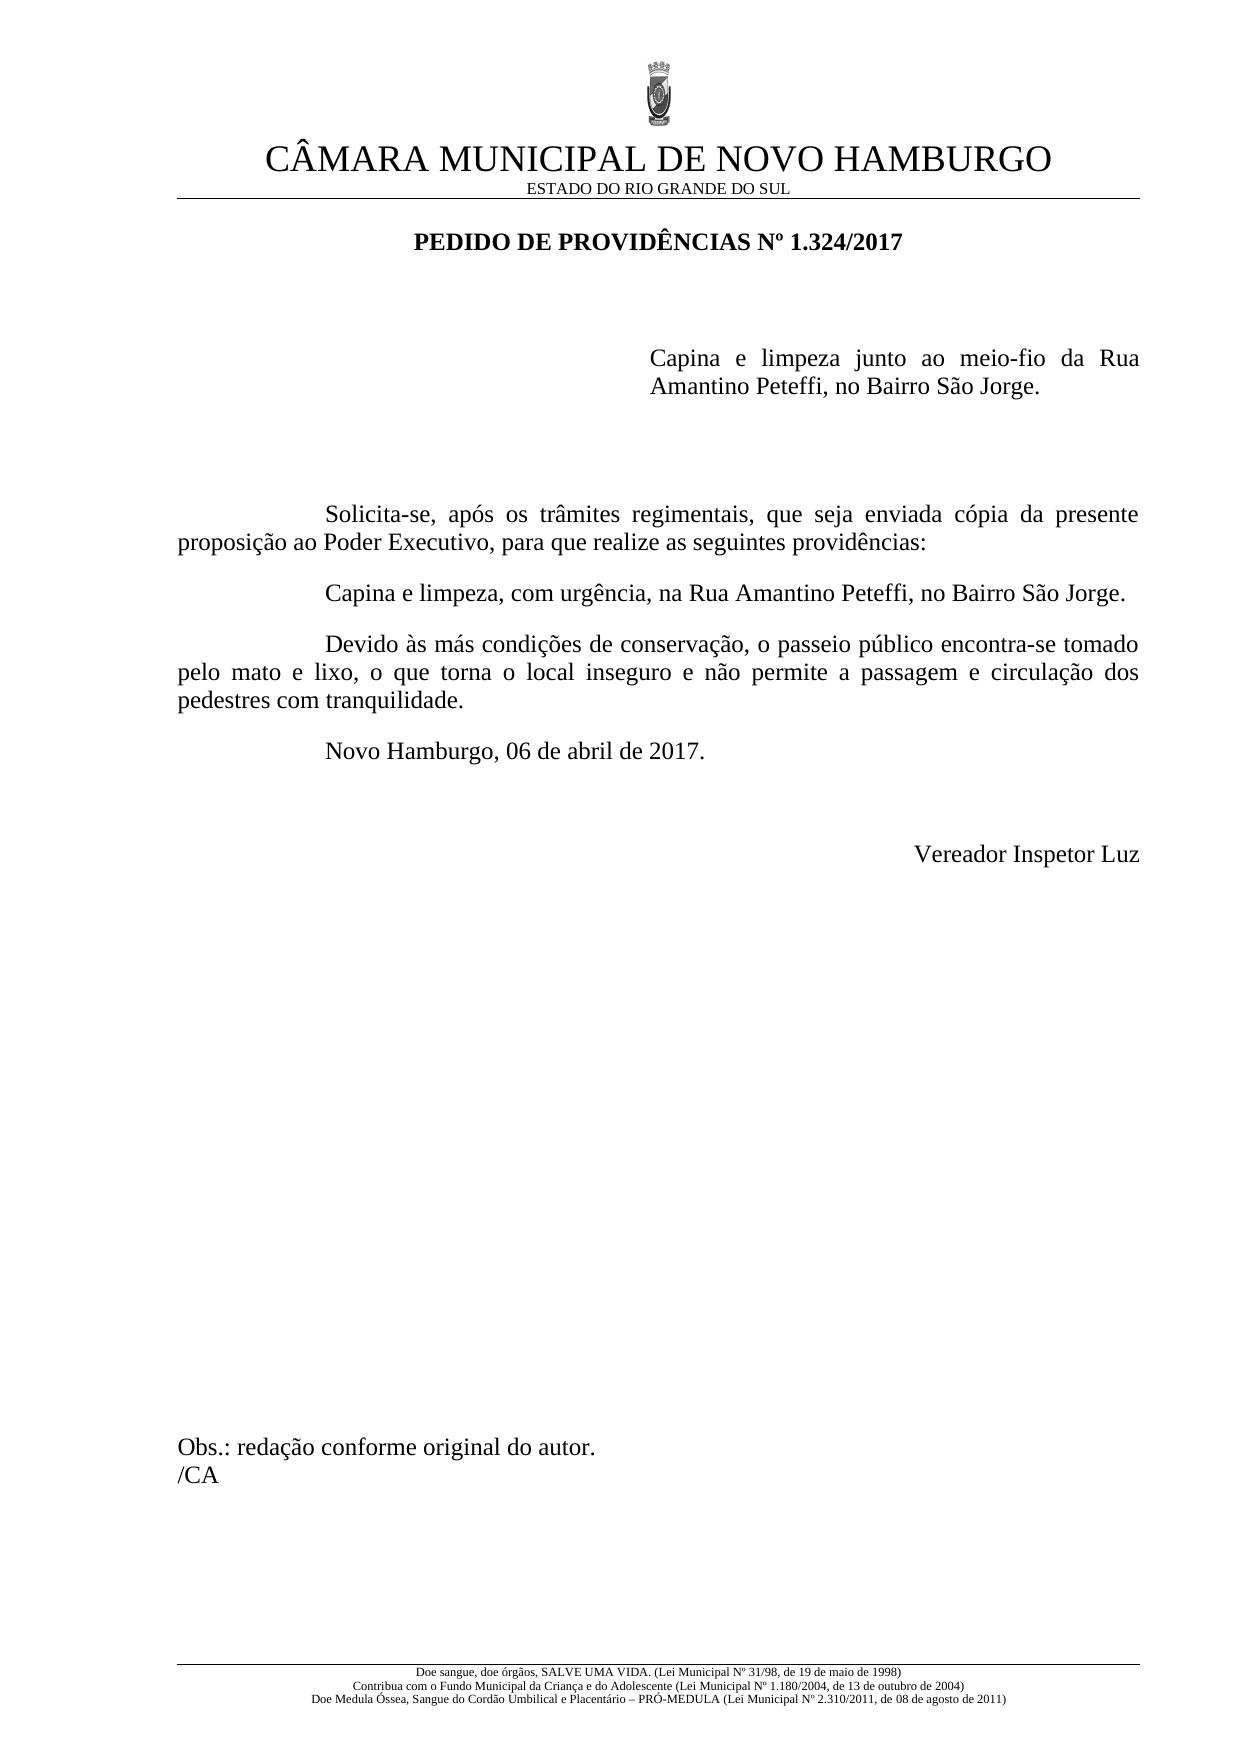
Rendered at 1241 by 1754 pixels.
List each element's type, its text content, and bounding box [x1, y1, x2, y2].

text Obs.: redação conforme original do autor. [177, 1433, 1140, 1461]
text Novo Hamburgo, 06 de abril de 2017. [177, 737, 1140, 765]
text Solicita-se, após os trâmites regimentais, que seja enviada cópia da presente proposição ao Poder Executivo, para que realize as seguintes providências: [177, 500, 1140, 556]
text Vereador Inspetor Luz [177, 840, 1140, 867]
text Capina e limpeza junto ao meio-fio da Rua Amantino Peteffi, no Bairro São Jorge. [649, 344, 1140, 400]
text Devido às más condições de conservação, o passeio público encontra-se tomado pelo mato e lixo, o que torna o local inseguro e não permite a passagem e circulação dos pedestres com tranquilidade. [177, 631, 1140, 714]
text PEDIDO DE PROVIDÊNCIAS Nº 1.324/2017 [177, 228, 1140, 256]
text /CA [177, 1461, 1140, 1489]
text Capina e limpeza, com urgência, na Rua Amantino Peteffi, no Bairro São Jorge. [177, 579, 1140, 607]
